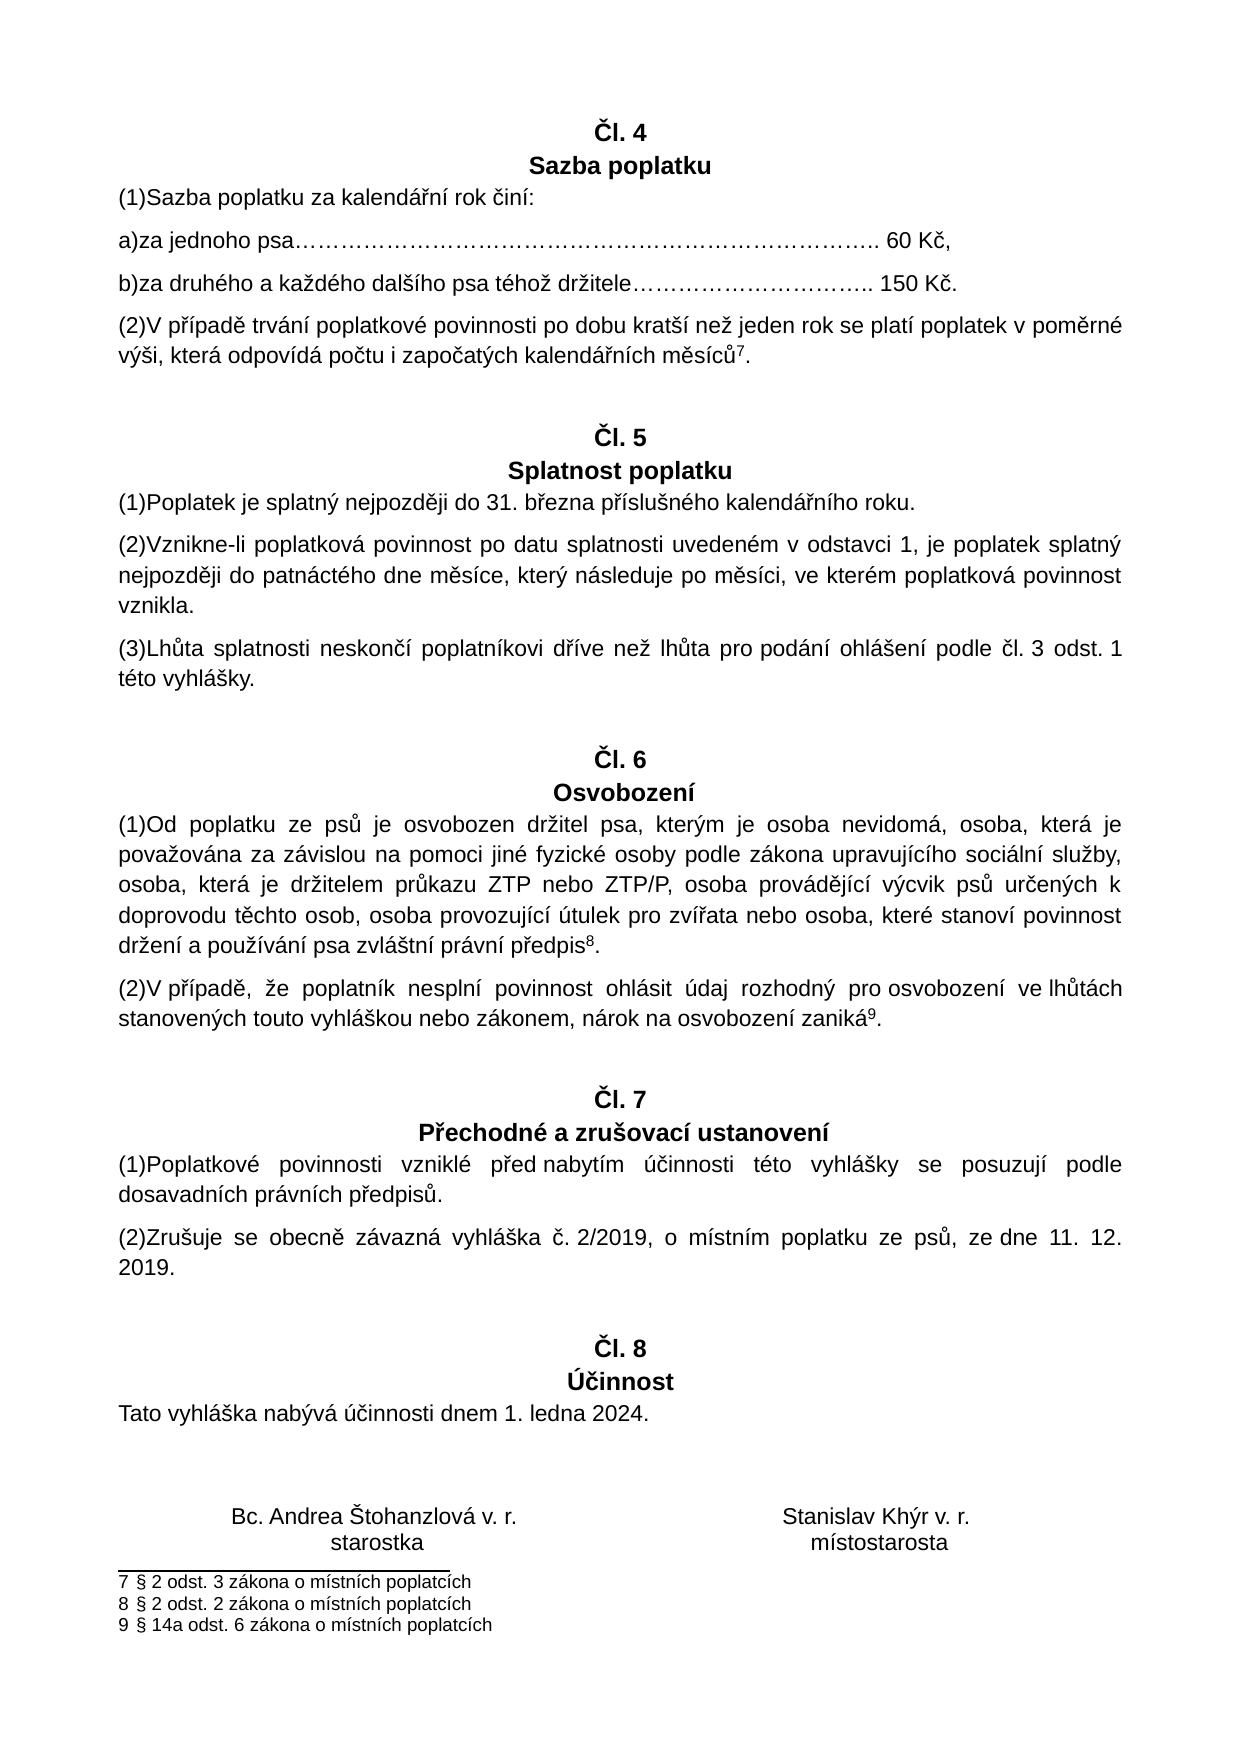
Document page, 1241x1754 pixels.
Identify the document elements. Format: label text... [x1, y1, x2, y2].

subtitle Čl. 5 Splatnost poplatku [118, 423, 1122, 484]
text Tato vyhláška nabývá účinnosti dnem 1. ledna 2024. [118, 1400, 1122, 1427]
list za jednoho psa………………………………………………………………….. 60 Kč, [118, 227, 1122, 253]
list Lhůta splatnosti neskončí poplatníkovi dříve než lhůta pro podání ohlášení podle čl. 3 odst. 1 této vyhlášky. [118, 634, 1122, 691]
list V případě, že poplatník nesplní povinnost ohlásit údaj rozhodný pro osvobození ve lhůtách stanovených touto vyhláškou nebo zákonem, nárok na osvobození zaniká. [118, 974, 1122, 1031]
list Poplatek je splatný nejpozději do 31. března příslušného kalendářního roku. [118, 489, 1122, 515]
table_header Bc. Andrea Štohanzlová v. r. starostka [123, 1443, 625, 1561]
list za druhého a každého dalšího psa téhož držitele………………………….. 150 Kč. [118, 269, 1122, 296]
list V případě trvání poplatkové povinnosti po dobu kratší než jeden rok se platí poplatek v poměrné výši, která odpovídá počtu i započatých kalendářních měsíců. [118, 312, 1122, 369]
list Sazba poplatku za kalendářní rok činí: [118, 184, 1122, 211]
subtitle Čl. 6 Osvobození [118, 745, 1122, 807]
list Poplatkové povinnosti vzniklé před nabytím účinnosti této vyhlášky se posuzují podle dosavadních právních předpisů. [118, 1151, 1122, 1208]
list Od poplatku ze psů je osvobozen držitel psa, kterým je osoba nevidomá, osoba, která je považována za závislou na pomoci jiné fyzické osoby podle zákona upravujícího sociální služby, osoba, která je držitelem průkazu ZTP nebo ZTP/P, osoba provádějící výcvik psů určených k doprovodu těchto osob, osoba provozující útulek pro zvířata nebo osoba, které stanoví povinnost držení a používání psa zvláštní právní předpis. [118, 811, 1122, 958]
subtitle Čl. 8 Účinnost [118, 1334, 1122, 1396]
subtitle Čl. 7 Přechodné a zrušovací ustanovení [118, 1085, 1122, 1147]
list § 14a odst. 6 zákona o místních poplatcích [118, 1614, 1122, 1635]
list Vznikne-li poplatková povinnost po datu splatnosti uvedeném v odstavci 1, je poplatek splatný nejpozději do patnáctého dne měsíce, který následuje po měsíci, ve kterém poplatková povinnost vznikla. [118, 531, 1122, 618]
list Zrušuje se obecně závazná vyhláška č. 2/2019, o místním poplatku ze psů, ze dne 11. 12. 2019. [118, 1224, 1122, 1281]
list § 2 odst. 3 zákona o místních poplatcích [118, 1571, 1122, 1592]
list § 2 odst. 2 zákona o místních poplatcích [118, 1592, 1122, 1614]
table_header Stanislav Khýr v. r. místostarosta [625, 1443, 1127, 1561]
subtitle Čl. 4 Sazba poplatku [118, 118, 1122, 180]
